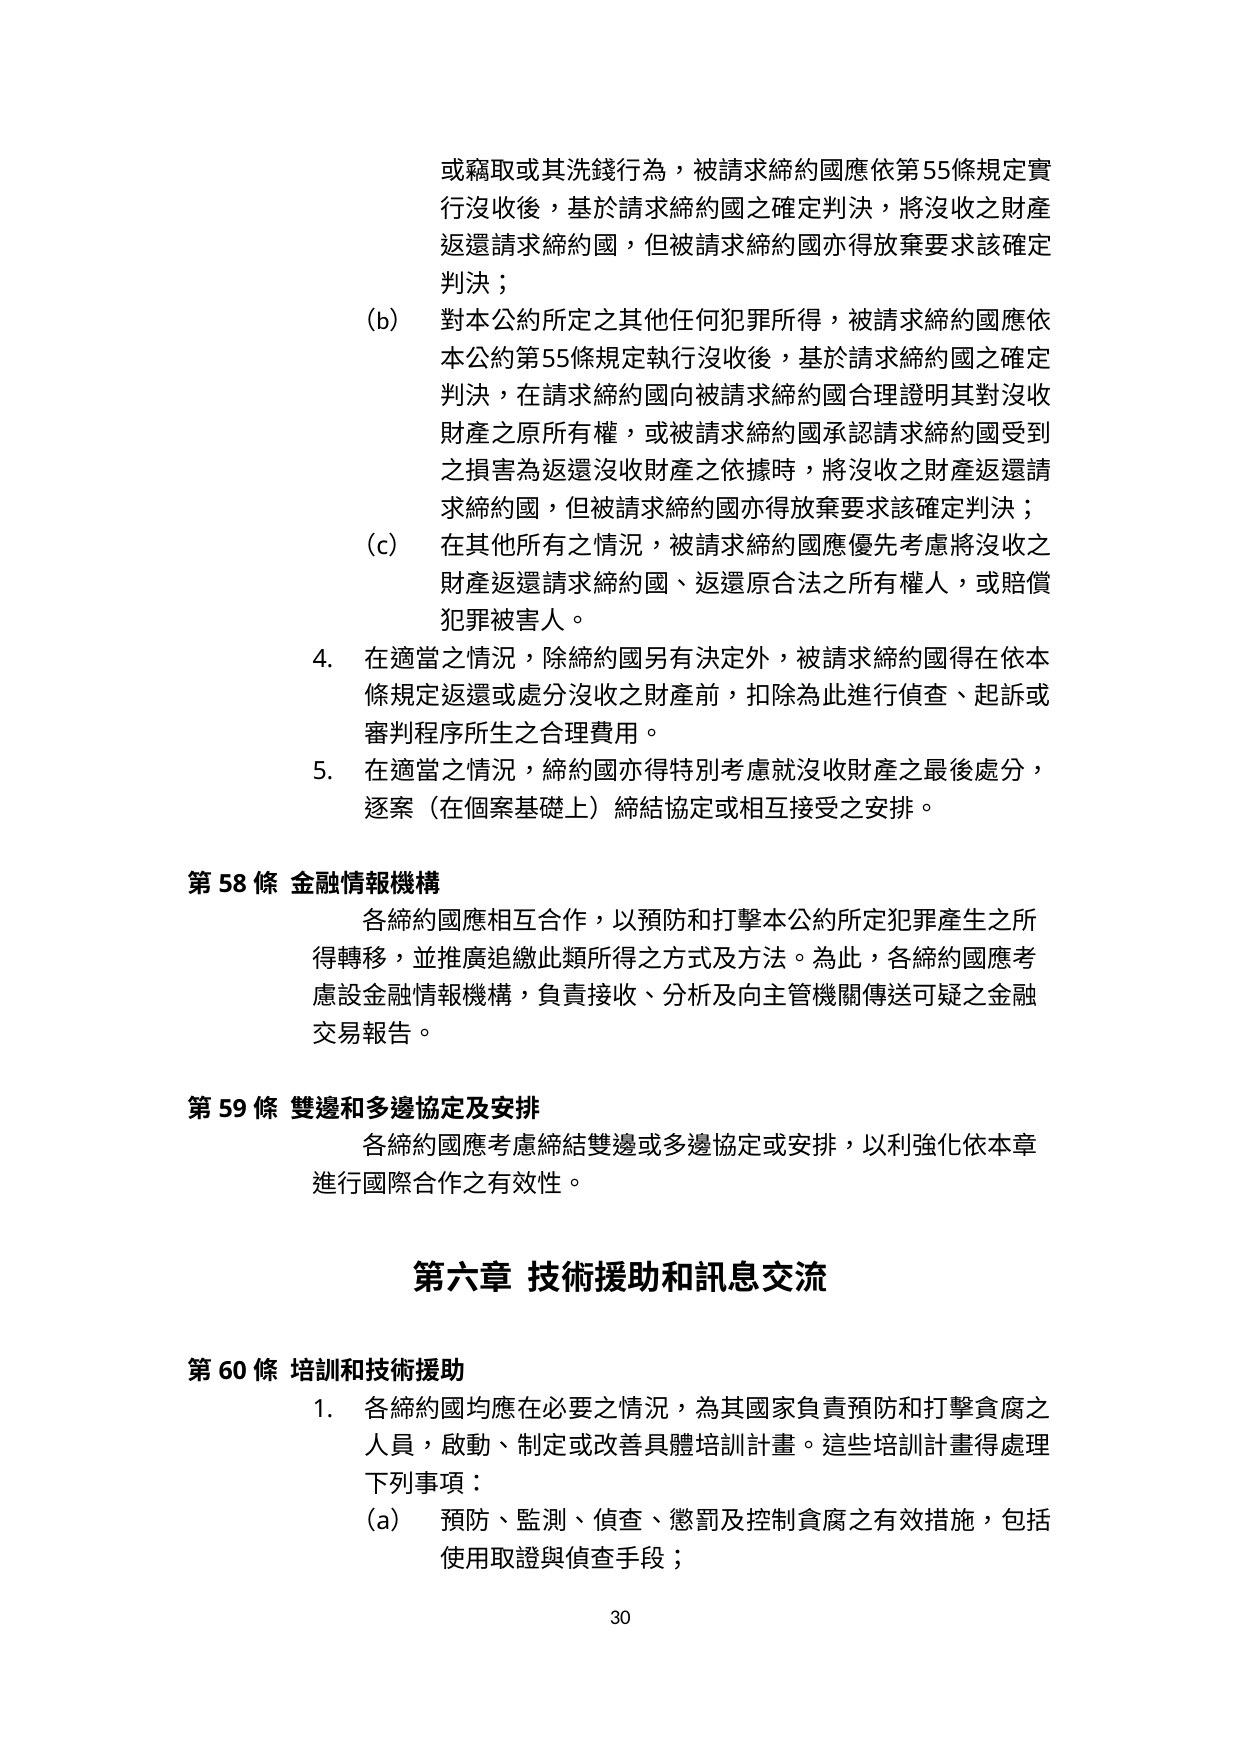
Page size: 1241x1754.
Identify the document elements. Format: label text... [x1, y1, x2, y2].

list 或竊取或其洗錢行為，被請求締約國應依第55條規定實行沒收後，基於請求締約國之確定判決，將沒收之財產返還請求締約國，但被請求締約國亦得放棄要求該確定判決； [351, 150, 1053, 300]
list 預防、監測、偵查、懲罰及控制貪腐之有效措施，包括使用取證與偵查手段； [351, 1500, 1053, 1575]
text 第 60 條 培訓和技術援助 [187, 1350, 1053, 1387]
list 在適當之情況，締約國亦得特別考慮就沒收財產之最後處分，逐案（在個案基礎上）締結協定或相互接受之安排。 [312, 750, 1053, 825]
text 第六章 技術援助和訊息交流 [187, 1237, 1053, 1312]
list 對本公約所定之其他任何犯罪所得，被請求締約國應依本公約第55條規定執行沒收後，基於請求締約國之確定判決，在請求締約國向被請求締約國合理證明其對沒收財產之原所有權，或被請求締約國承認請求締約國受到之損害為返還沒收財產之依據時，將沒收之財產返還請求締約國，但被請求締約國亦得放棄要求該確定判決； [351, 300, 1053, 525]
list 在其他所有之情況，被請求締約國應優先考慮將沒收之財產返還請求締約國、返還原合法之所有權人，或賠償犯罪被害人。 [351, 525, 1053, 637]
list 在適當之情況，除締約國另有決定外，被請求締約國得在依本條規定返還或處分沒收之財產前，扣除為此進行偵查、起訴或審判程序所生之合理費用。 [312, 637, 1053, 750]
text 各締約國應考慮締結雙邊或多邊協定或安排，以利強化依本章進行國際合作之有效性。 [312, 1125, 1053, 1200]
text 第 58 條 金融情報機構 [187, 862, 1053, 900]
list 各締約國均應在必要之情況，為其國家負責預防和打擊貪腐之人員，啟動、制定或改善具體培訓計畫。這些培訓計畫得處理下列事項： [312, 1387, 1053, 1500]
text 第 59 條 雙邊和多邊協定及安排 [187, 1087, 1053, 1125]
text 各締約國應相互合作，以預防和打擊本公約所定犯罪產生之所得轉移，並推廣追繳此類所得之方式及方法。為此，各締約國應考慮設金融情報機構，負責接收、分析及向主管機關傳送可疑之金融交易報告。 [312, 900, 1053, 1050]
